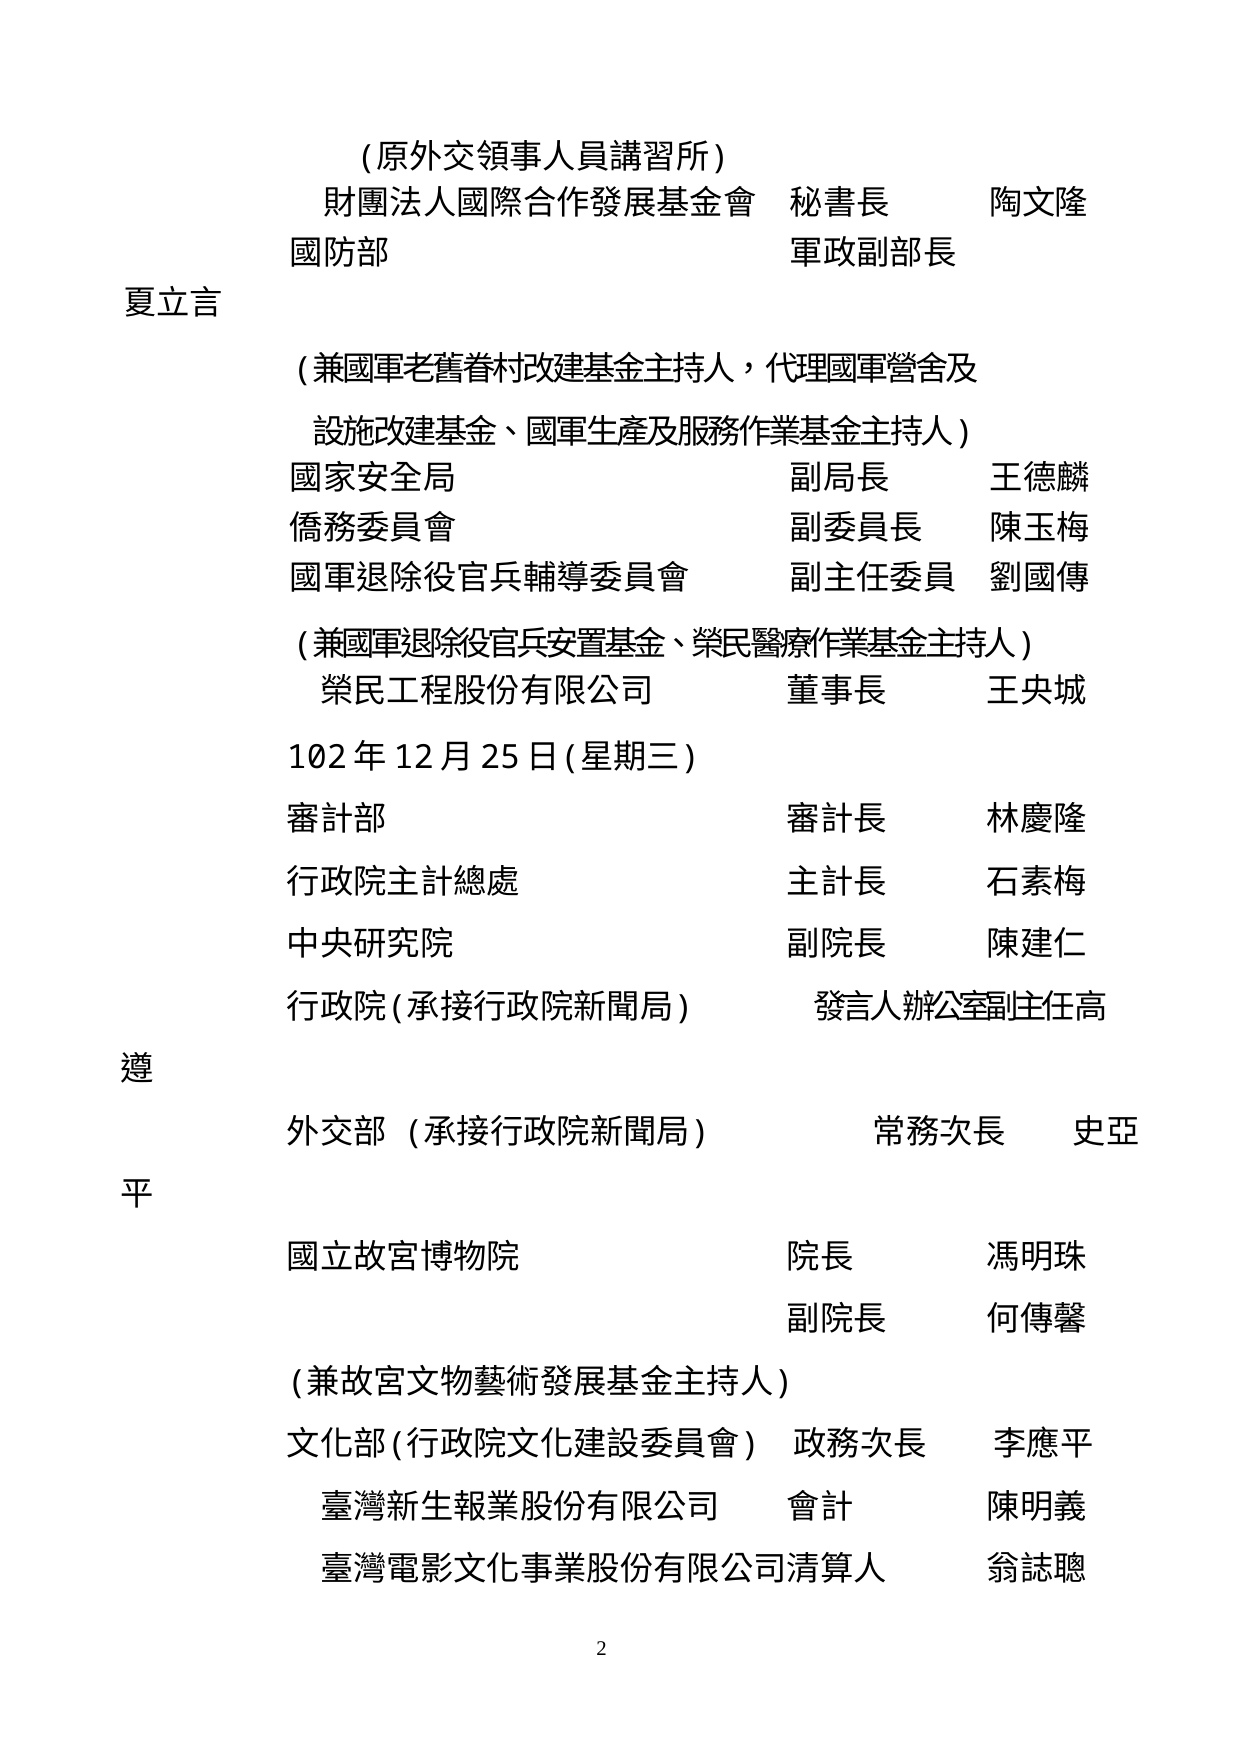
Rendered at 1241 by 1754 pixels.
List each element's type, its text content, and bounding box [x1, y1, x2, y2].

text 國家安全局 副局長 王德麟 [123, 450, 1120, 500]
text 財團法人國際合作發展基金會 秘書長 陶文隆 [123, 175, 1120, 225]
text 外交部 (承接行政院新聞局) 常務次長 史亞平 [120, 1087, 1168, 1212]
text 行政院主計總處 主計長 石素梅 [120, 837, 1120, 900]
text 臺灣電影文化事業股份有限公司清算人 翁誌聰 [120, 1525, 1168, 1587]
text (原外交領事人員講習所) [121, 112, 1120, 175]
text (兼故宮文物藝術發展基金主持人) [120, 1337, 1168, 1400]
text (兼國軍老舊眷村改建基金主持人，代理國軍營舍及 [292, 325, 1120, 387]
text 審計部 審計長 林慶隆 [120, 775, 1120, 837]
text 榮民工程股份有限公司 董事長 王央城 [120, 662, 1120, 712]
text 設施改建基金、國軍生產及服務作業基金主持人) [298, 387, 1120, 450]
text 國立故宮博物院 院長 馮明珠 [120, 1212, 1168, 1275]
text 副院長 何傳馨 [120, 1275, 1168, 1337]
text 中央研究院 副院長 陳建仁 [120, 900, 1168, 962]
text 102年12月25日(星期三) [120, 712, 1120, 775]
text 行政院(承接行政院新聞局) 發言人辦公室副主任高 遵 [120, 962, 1168, 1087]
text 國軍退除役官兵輔導委員會 副主任委員 劉國傳 [123, 550, 1120, 600]
text (兼國軍退除役官兵安置基金、榮民醫療作業基金主持人) [292, 600, 1120, 662]
text 文化部(行政院文化建設委員會) 政務次長 李應平 [120, 1400, 1168, 1462]
text 臺灣新生報業股份有限公司 會計 陳明義 [120, 1462, 1168, 1525]
text 國防部 軍政副部長 夏立言 [123, 225, 1120, 325]
text 僑務委員會 副委員長 陳玉梅 [123, 500, 1120, 550]
